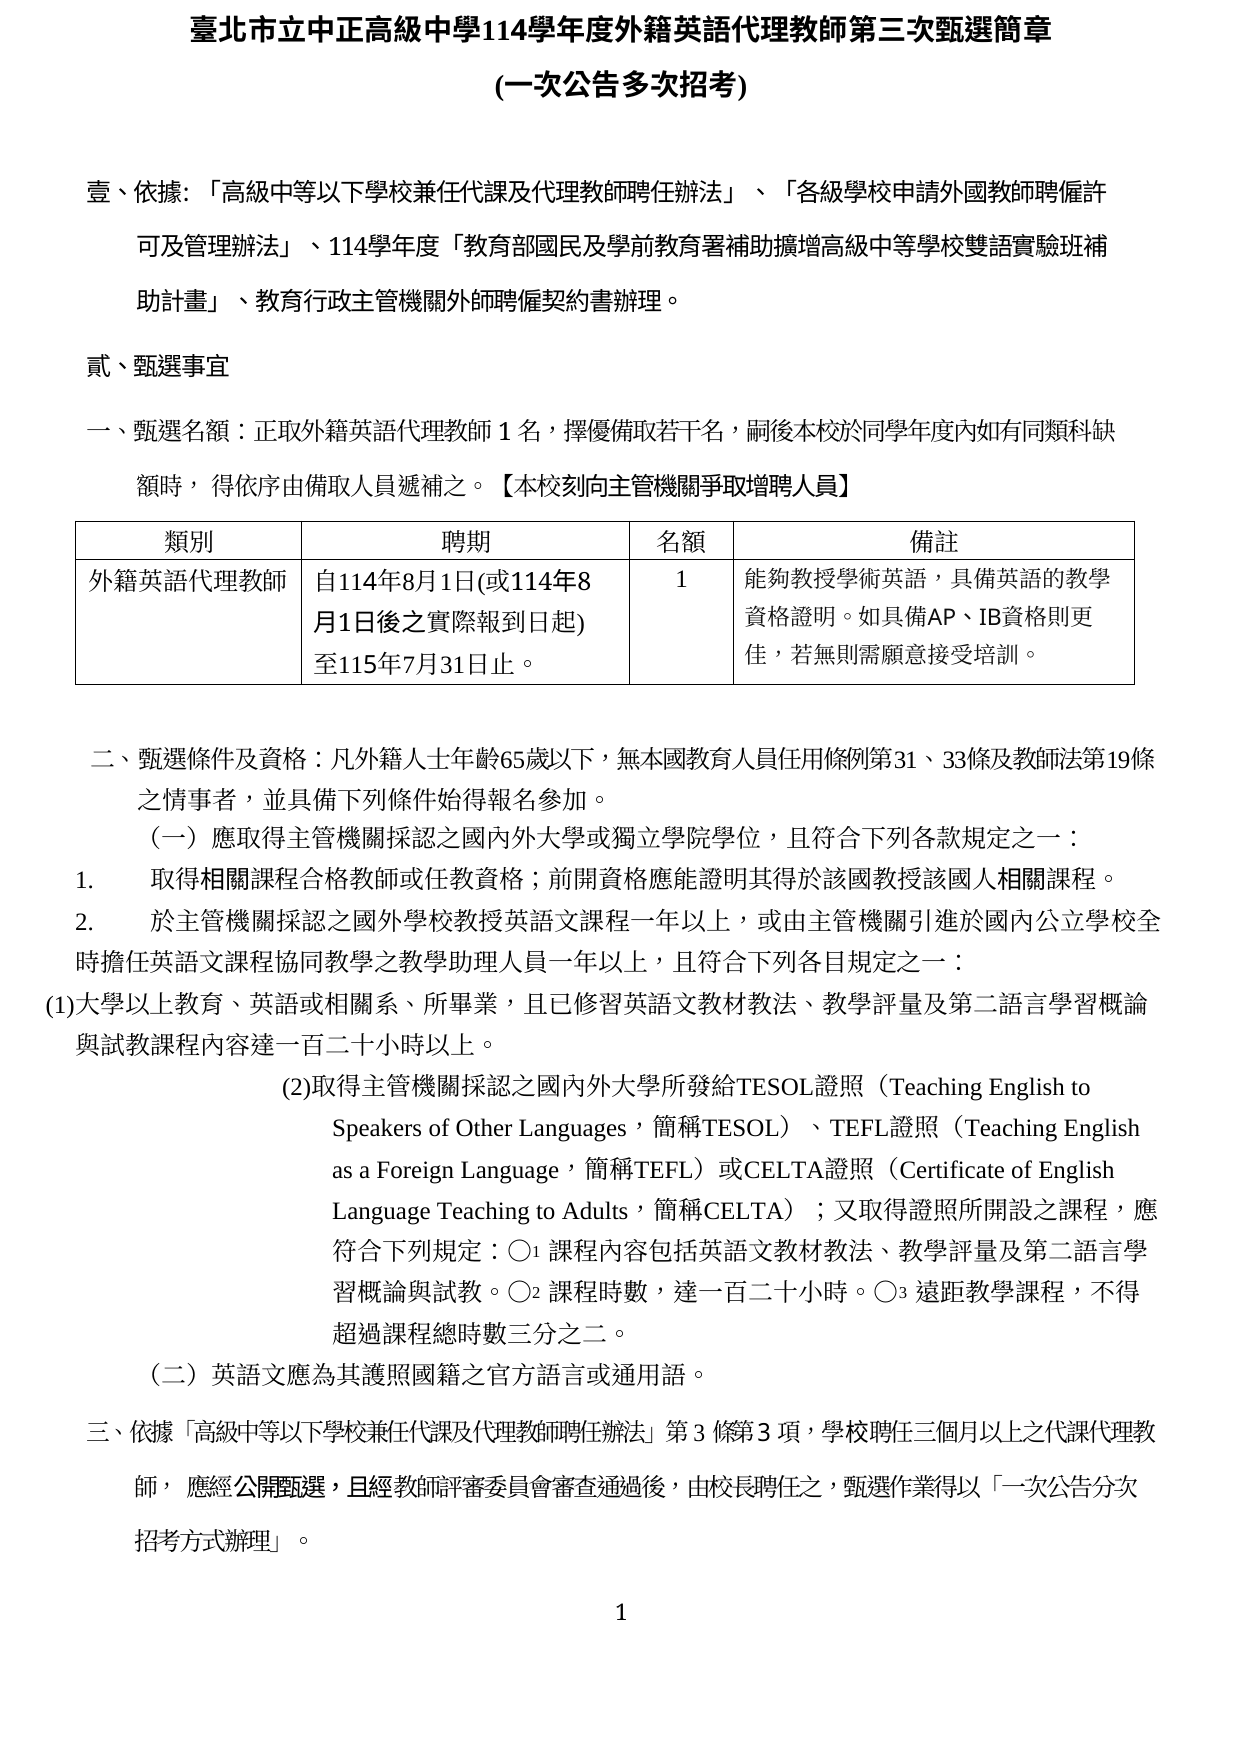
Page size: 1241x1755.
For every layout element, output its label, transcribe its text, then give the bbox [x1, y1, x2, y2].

text 貳、甄選事宜 [86, 346, 1116, 383]
list 取得主管機關採認之國內外大學所發給TESOL證照（Teaching English to Speakers of Other Languages，簡稱TESOL）、TEFL證照（Teaching English as a Foreign Language，簡稱TEFL）或CELTA證照（Certificate of English Language Teaching to Adults，簡稱CELTA）；又取得證照所開設之課程，應符合下列規定：○1 課程內容包括英語文教材教法、教學評量及第二語言學習概論與試教。○2 課程時數，達一百二十小時。○3 遠距教學課程，不得超過課程總時數三分之二。 [282, 1067, 1159, 1350]
list 於主管機關採認之國外學校教授英語文課程一年以上，或由主管機關引進於國內公立學校全時擔任英語文課程協同教學之教學助理人員一年以上，且符合下列各目規定之一： [75, 901, 1163, 979]
text （二）英語文應為其護照國籍之官方語言或通用語。 [136, 1356, 1180, 1392]
table_header 聘期 [302, 522, 629, 559]
text 三、依據「高級中等以下學校兼任代課及代理教師聘任辦法」第 3 條第 3 項，學校聘任三個月以上之代課代理教師， 應經公開甄選，且經教師評審委員會審查通過後，由校長聘任之，甄選作業得以「一次公告分次招考方式辦理」。 [86, 1413, 1158, 1557]
text 臺北市立中正高級中學114學年度外籍英語代理教師第三次甄選簡章 [188, 0, 1053, 50]
text 二、甄選條件及資格：凡外籍人士年齡65歲以下，無本國教育人員任用條例第31、33條及教師法第19條之情事者，並具備下列條件始得報名參加。 [90, 739, 1155, 816]
text (一次公告多次招考) [188, 54, 1053, 106]
table_header 名額 [630, 522, 733, 559]
text 壹、依據: 「高級中等以下學校兼任代課及代理教師聘任辦法」、「各級學校申請外國教師聘僱許可及管理辦法」、114學年度「教育部國民及學前教育署補助擴增高級中等學校雙語實驗班補助計畫」、教育行政主管機關外師聘僱契約書辦理。 [86, 172, 1116, 317]
table_header 備註 [734, 522, 1134, 559]
table_cell 外籍英語代理教師 [76, 560, 301, 684]
text 一、甄選名額：正取外籍英語代理教師 1 名，擇優備取若干名，嗣後本校於同學年度內如有同類科缺額時， 得依序由備取人員遞補之。【本校刻向主管機關爭取增聘人員】 [86, 412, 1116, 502]
text （一）應取得主管機關採認之國內外大學或獨立學院學位，且符合下列各款規定之一： [136, 822, 1180, 854]
table_cell 1 [630, 560, 733, 684]
list 大學以上教育、英語或相關系、所畢業，且已修習英語文教材教法、教學評量及第二語言學習概論與試教課程內容達一百二十小時以上。 [45, 984, 1149, 1061]
table_cell 自114年8月1日(或114年8月1日後之實際報到日起)至115年7月31日止。 [302, 560, 629, 684]
table_header 類別 [76, 522, 301, 559]
list 取得相關課程合格教師或任教資格；前開資格應能證明其得於該國教授該國人相關課程。 [75, 859, 1163, 896]
table_cell 能夠教授學術英語，具備英語的教學資格證明。如具備AP、IB資格則更佳，若無則需願意接受培訓。 [734, 560, 1134, 684]
